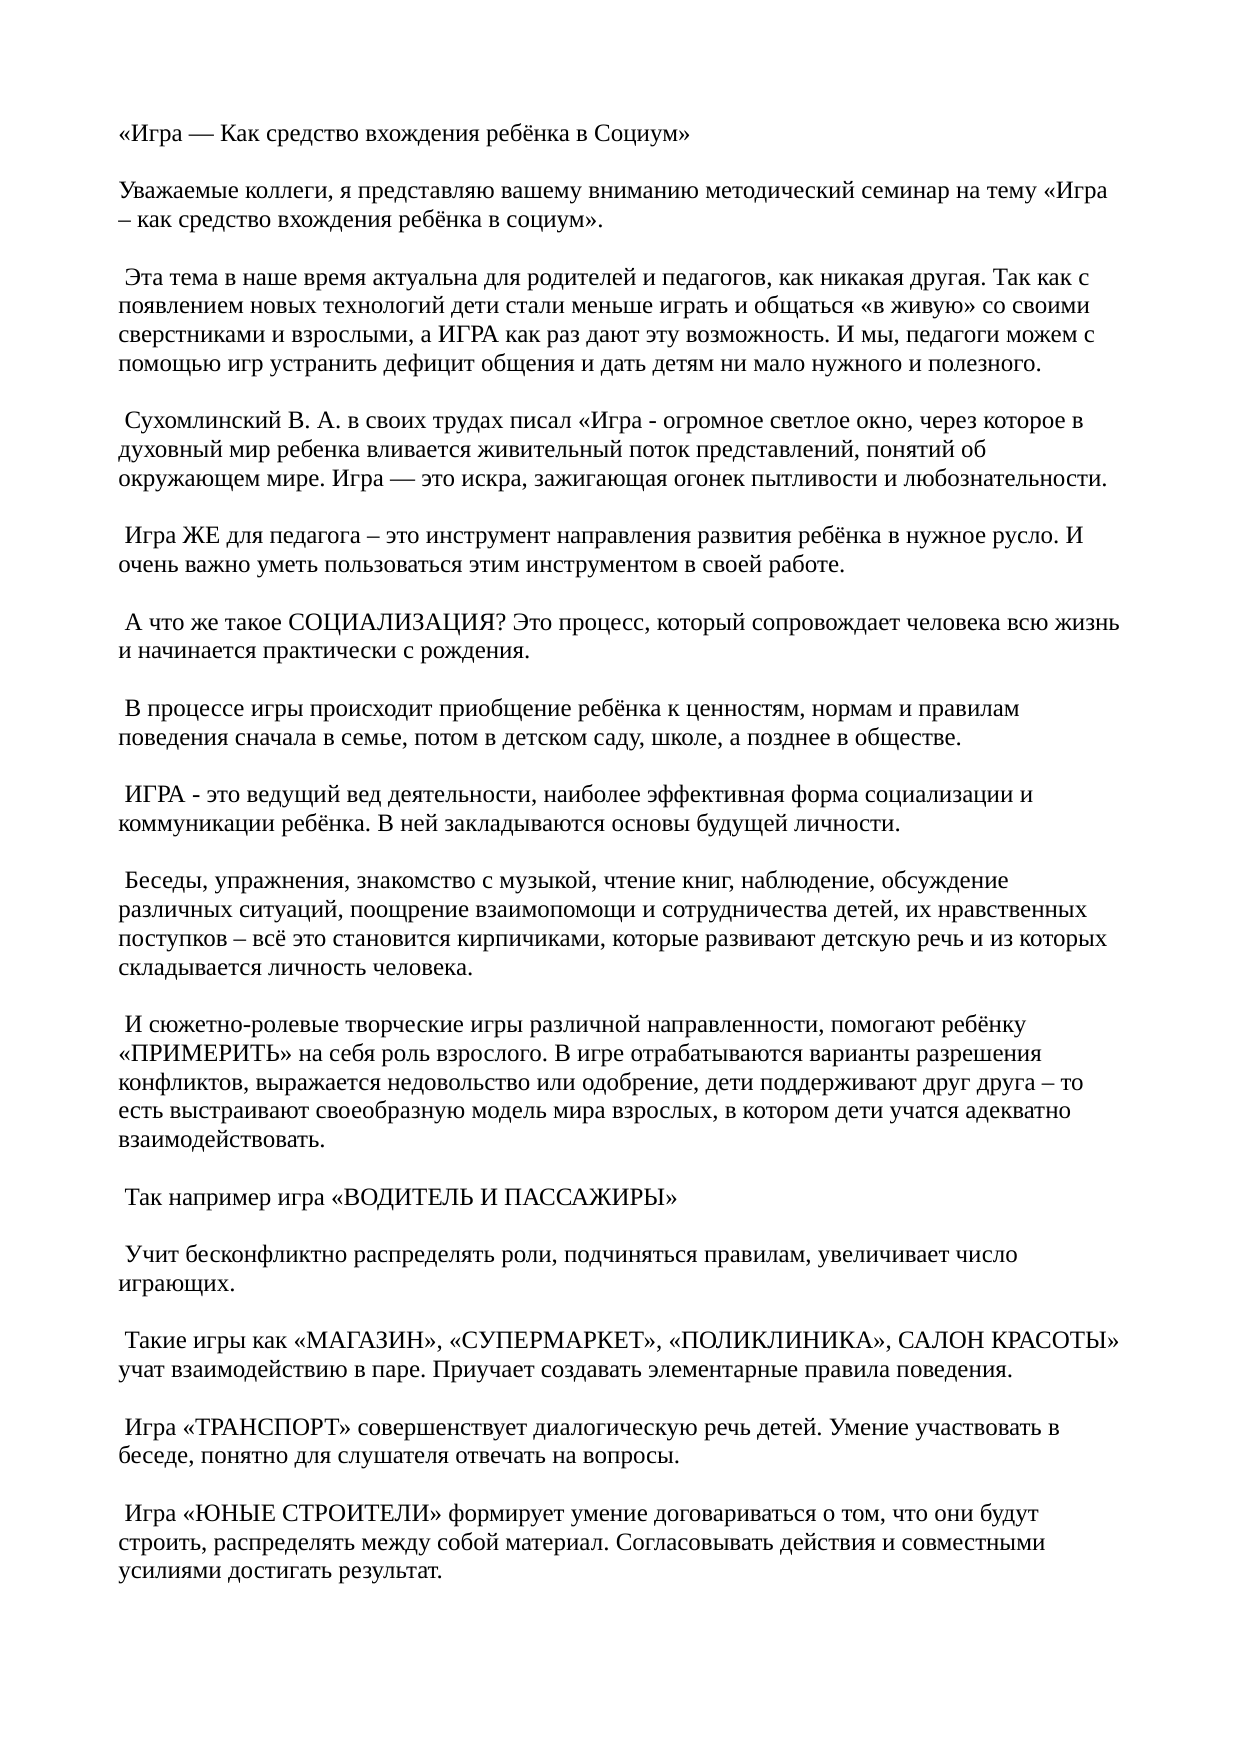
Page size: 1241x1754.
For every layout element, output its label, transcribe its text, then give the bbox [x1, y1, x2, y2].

text В процессе игры происходит приобщение ребёнка к ценностям, нормам и правилам поведения сначала в семье, потом в детском саду, школе, а позднее в обществе. [118, 693, 1122, 751]
text «Игра — Как средство вхождения ребёнка в Социум» [118, 118, 1122, 147]
text Игра ЖЕ для педагога – это инструмент направления развития ребёнка в нужное русло. И очень важно уметь пользоваться этим инструментом в своей работе. [118, 521, 1122, 578]
text Учит бесконфликтно распределять роли, подчиняться правилам, увеличивает число играющих. [118, 1239, 1122, 1297]
text Такие игры как «МАГАЗИН», «СУПЕРМАРКЕТ», «ПОЛИКЛИНИКА», САЛОН КРАСОТЫ» учат взаимодействию в паре. Приучает создавать элементарные правила поведения. [118, 1326, 1122, 1383]
text Сухомлинский В. А. в своих трудах писал «Игра - огромное светлое окно, через которое в духовный мир ребенка вливается живительный поток представлений, понятий об окружающем мире. Игра — это искра, зажигающая огонек пытливости и любознательности. [118, 406, 1122, 492]
text Эта тема в наше время актуальна для родителей и педагогов, как никакая другая. Так как с появлением новых технологий дети стали меньше играть и общаться «в живую» со своими сверстниками и взрослыми, а ИГРА как раз дают эту возможность. И мы, педагоги можем с помощью игр устранить дефицит общения и дать детям ни мало нужного и полезного. [118, 262, 1122, 377]
text Уважаемые коллеги, я представляю вашему вниманию методический семинар на тему «Игра – как средство вхождения ребёнка в социум». [118, 176, 1122, 233]
text Так например игра «ВОДИТЕЛЬ И ПАССАЖИРЫ» [118, 1182, 1122, 1211]
text ИГРА - это ведущий вед деятельности, наиболее эффективная форма социализации и коммуникации ребёнка. В ней закладываются основы будущей личности. [118, 779, 1122, 837]
text Игра «ТРАНСПОРТ» совершенствует диалогическую речь детей. Умение участвовать в беседе, понятно для слушателя отвечать на вопросы. [118, 1412, 1122, 1469]
text И сюжетно-ролевые творческие игры различной направленности, помогают ребёнку «ПРИМЕРИТЬ» на себя роль взрослого. В игре отрабатываются варианты разрешения конфликтов, выражается недовольство или одобрение, дети поддерживают друг друга – то есть выстраивают своеобразную модель мира взрослых, в котором дети учатся адекватно взаимодействовать. [118, 1009, 1122, 1153]
text Беседы, упражнения, знакомство с музыкой, чтение книг, наблюдение, обсуждение различных ситуаций, поощрение взаимопомощи и сотрудничества детей, их нравственных поступков – всё это становится кирпичиками, которые развивают детскую речь и из которых складывается личность человека. [118, 866, 1122, 981]
text Игра «ЮНЫЕ СТРОИТЕЛИ» формирует умение договариваться о том, что они будут строить, распределять между собой материал. Согласовывать действия и совместными усилиями достигать результат. [118, 1498, 1122, 1584]
text А что же такое СОЦИАЛИЗАЦИЯ? Это процесс, который сопровождает человека всю жизнь и начинается практически с рождения. [118, 607, 1122, 664]
